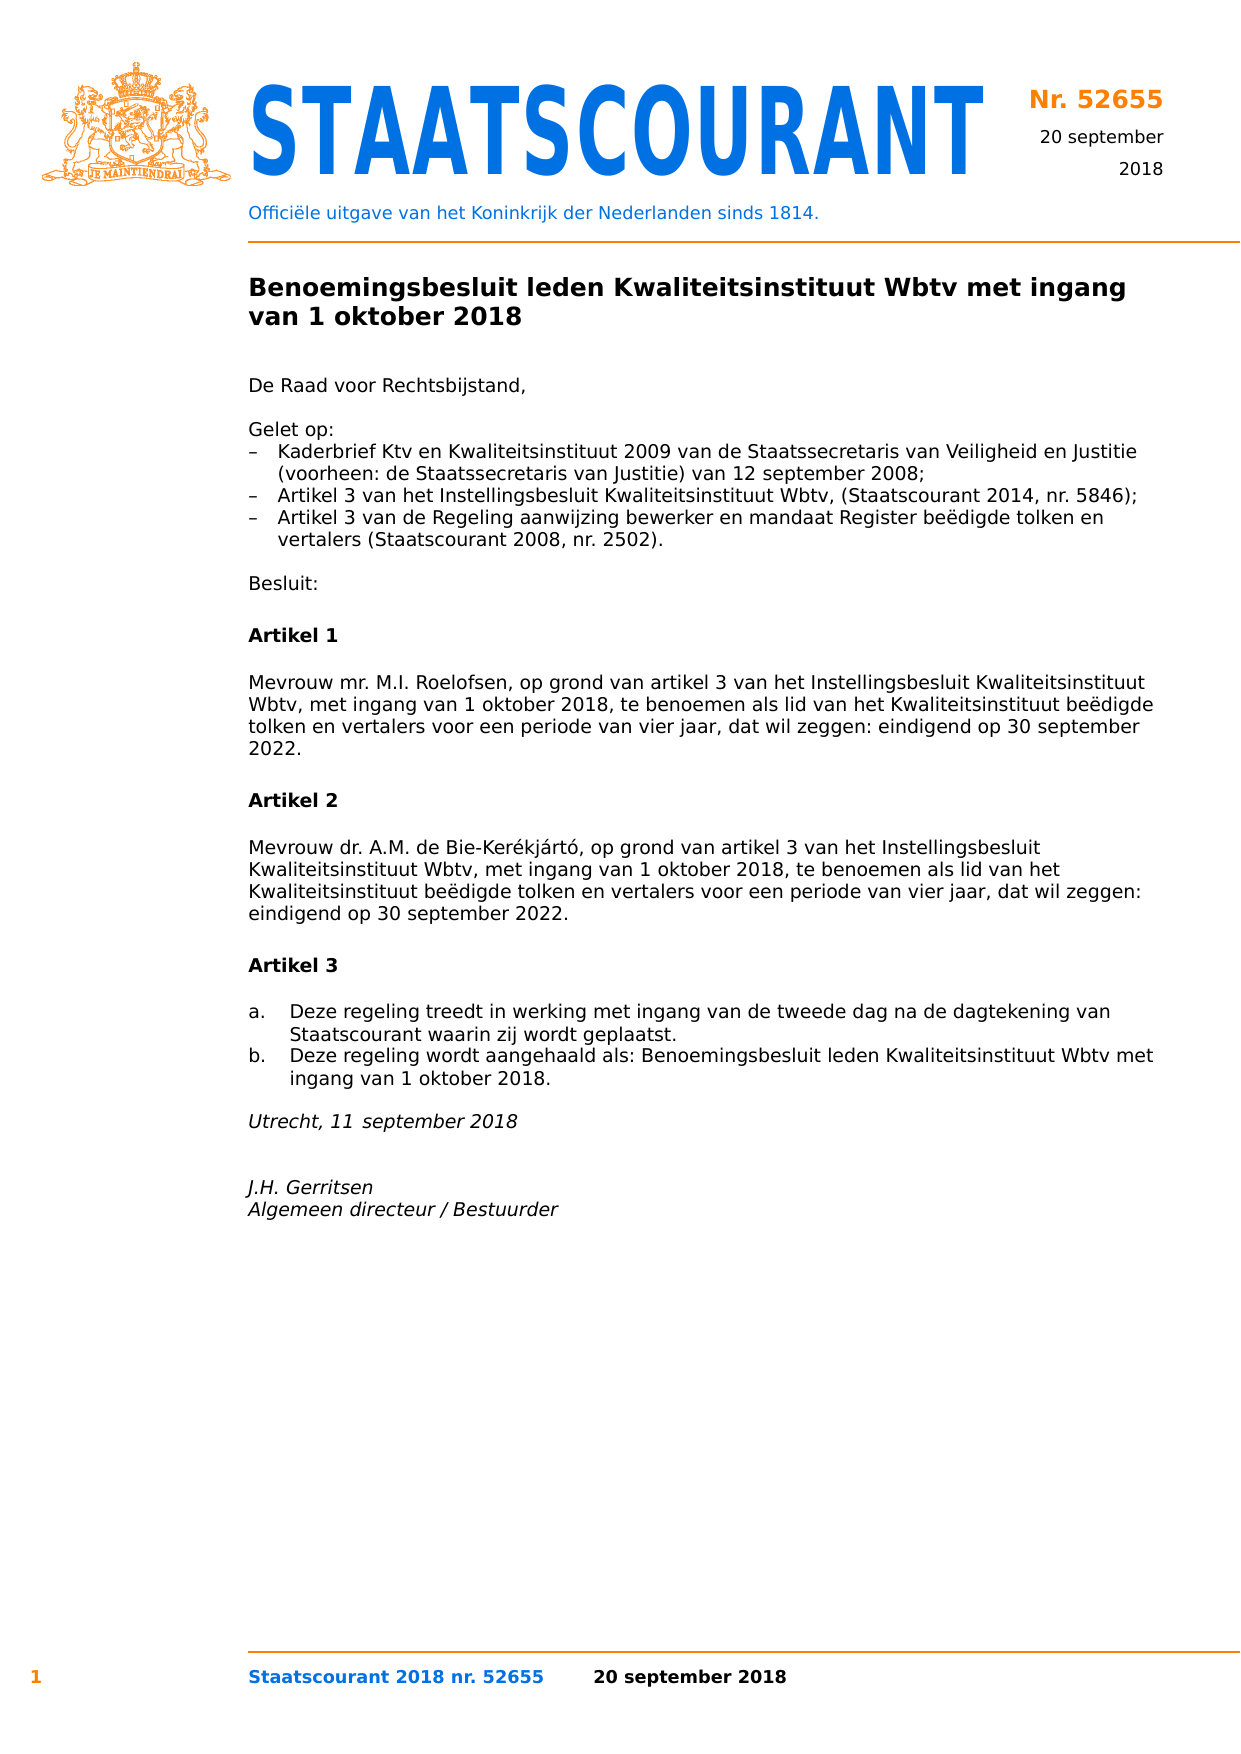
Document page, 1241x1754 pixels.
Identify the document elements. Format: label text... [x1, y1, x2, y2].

text Besluit: [248, 573, 1163, 595]
subtitle Artikel 3 [248, 954, 1163, 976]
subtitle Artikel 2 [248, 789, 1163, 812]
text – Kaderbrief Ktv en Kwaliteitsinstituut 2009 van de Staatssecretaris van Veiligheid en Justitie (voorheen: de Staatssecretaris van Justitie) van 12 september 2008; [248, 441, 1163, 485]
subtitle Benoemingsbesluit leden Kwaliteitsinstituut Wbtv met ingang van 1 oktober 2018 [248, 273, 1163, 331]
subtitle Artikel 1 [248, 625, 1163, 647]
table_header STAATSCOURANT [248, 62, 998, 203]
text – Artikel 3 van de Regeling aanwijzing bewerker en mandaat Register beëdigde tolken en vertalers (Staatscourant 2008, nr. 2502). [248, 507, 1163, 551]
text Gelet op: [248, 419, 1163, 441]
table_cell 2018 [998, 153, 1240, 203]
text Mevrouw dr. A.M. de Bie-Kerékjártó, op grond van artikel 3 van het Instellingsbesluit Kwaliteitsinstituut Wbtv, met ingang van 1 oktober 2018, te benoemen als lid van het Kwaliteitsinstituut beëdigde tolken en vertalers voor een periode van vier jaar, dat wil zeggen: eindigend op 30 september 2022. [248, 837, 1163, 924]
text Mevrouw mr. M.I. Roelofsen, op grond van artikel 3 van het Instellingsbesluit Kwaliteitsinstituut Wbtv, met ingang van 1 oktober 2018, te benoemen als lid van het Kwaliteitsinstituut beëdigde tolken en vertalers voor een periode van vier jaar, dat wil zeggen: eindigend op 30 september 2022. [248, 672, 1163, 759]
text a. Deze regeling treedt in werking met ingang van de tweede dag na de dagtekening van Staatscourant waarin zij wordt geplaatst. [248, 1001, 1163, 1045]
text – Artikel 3 van het Instellingsbesluit Kwaliteitsinstituut Wbtv, (Staatscourant 2014, nr. 5846); [248, 485, 1163, 507]
text Utrecht, 11 september 2018 [248, 1111, 1163, 1133]
text b. Deze regeling wordt aangehaald als: Benoemingsbesluit leden Kwaliteitsinstituut Wbtv met ingang van 1 oktober 2018. [248, 1045, 1163, 1089]
table_cell 20 september [998, 121, 1240, 153]
picture [41, 62, 231, 186]
text De Raad voor Rechtsbijstand, [248, 375, 1163, 397]
table_header Nr. 52655 [998, 62, 1240, 121]
table_header [25, 62, 248, 241]
table_cell Officiële uitgave van het Koninkrijk der Nederlanden sinds 1814. [248, 203, 1240, 241]
text J.H. Gerritsen Algemeen directeur / Bestuurder [248, 1155, 1163, 1221]
